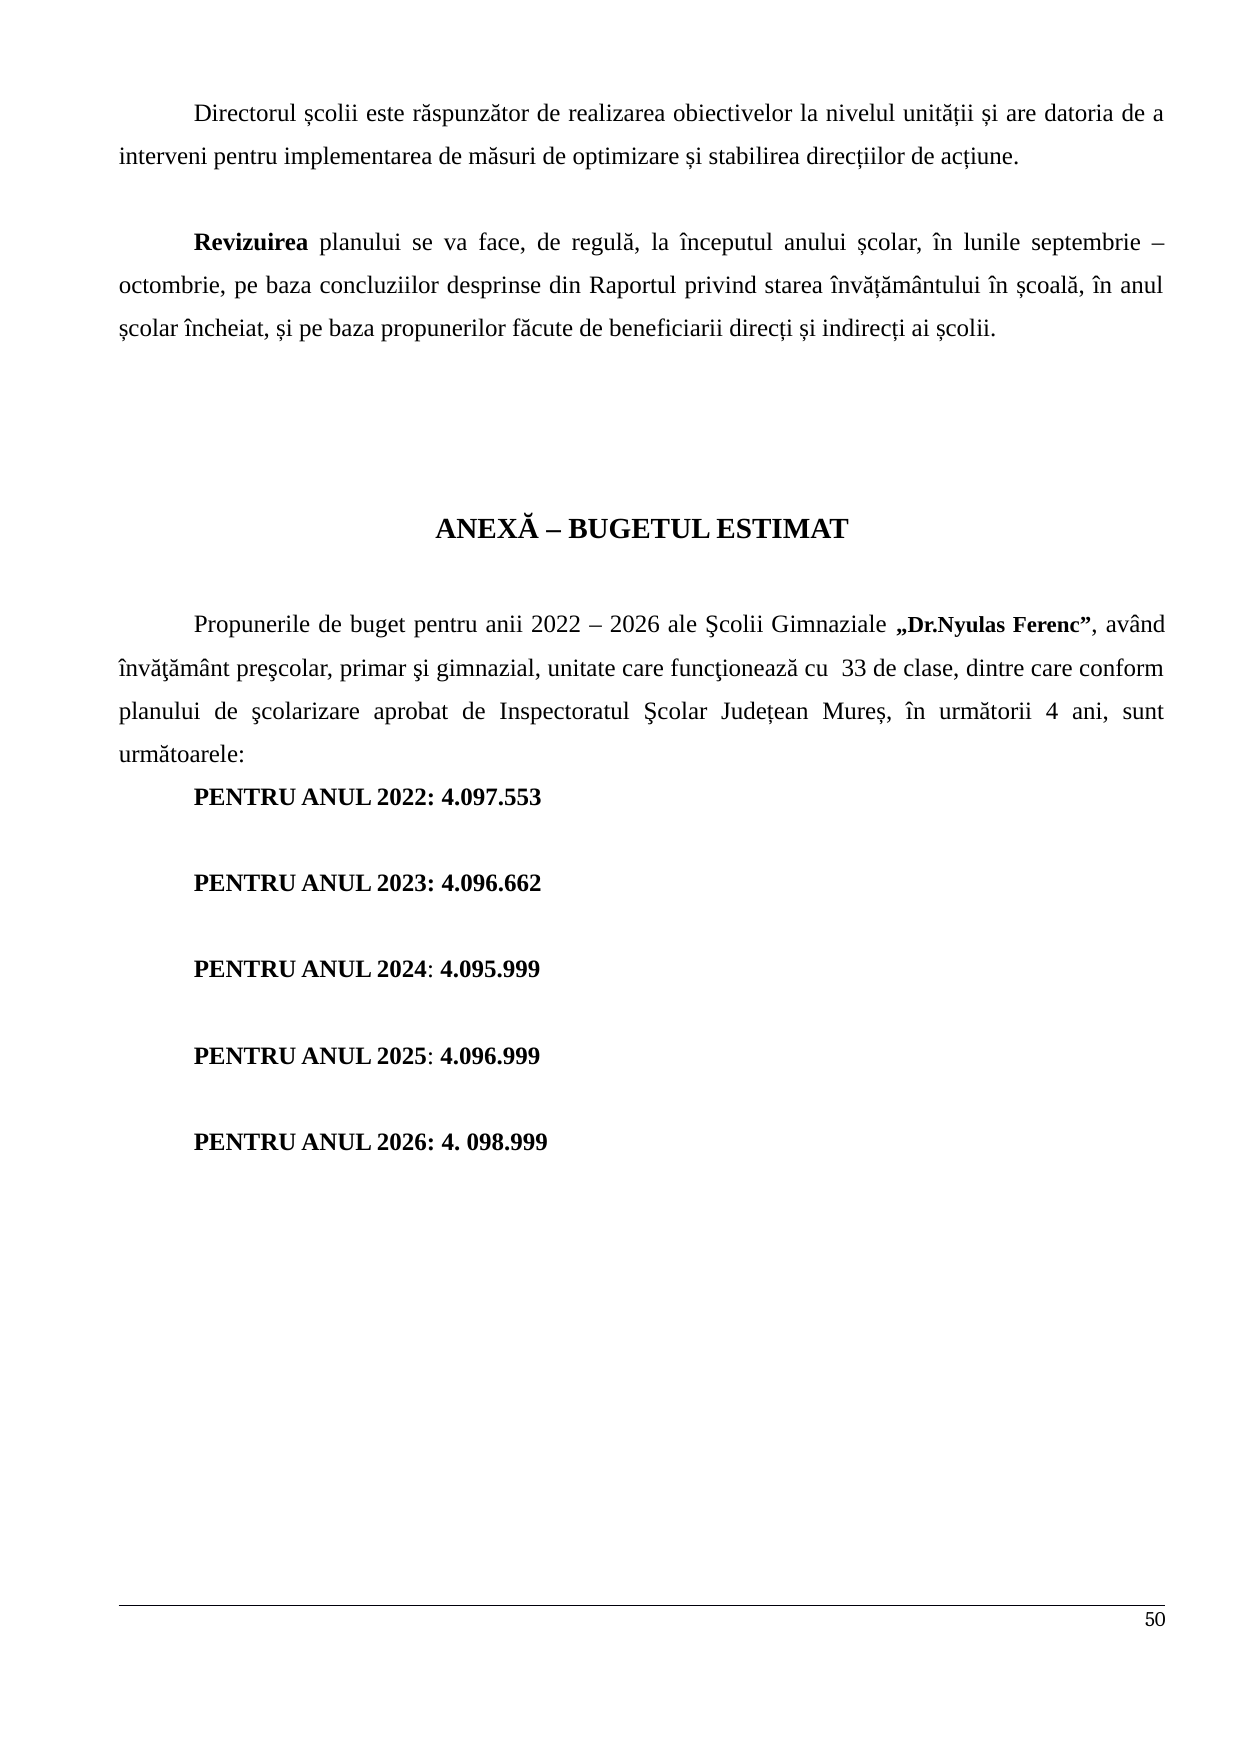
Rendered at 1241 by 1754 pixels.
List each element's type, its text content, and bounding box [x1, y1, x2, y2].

text PENTRU ANUL 2026: 4. 098.999 [118, 1127, 1165, 1156]
text Directorul școlii este răspunzător de realizarea obiectivelor la nivelul unității și are datoria de a interveni pentru implementarea de măsuri de optimizare și stabilirea direcțiilor de acțiune. [118, 98, 1165, 170]
title ANEXĂ – BUGETUL ESTIMAT [118, 511, 1165, 544]
text Propunerile de buget pentru anii 2022 – 2026 ale Şcolii Gimnaziale „Dr.Nyulas Ferenc”, având învăţământ preşcolar, primar şi gimnazial, unitate care funcţionează cu 33 de clase, dintre care conform planului de şcolarizare aprobat de Inspectoratul Şcolar Județean Mureș, în următorii 4 ani, sunt următoarele: [118, 609, 1165, 768]
text PENTRU ANUL 2025: 4.096.999 [118, 1041, 1165, 1069]
text PENTRU ANUL 2022: 4.097.553 [118, 782, 1165, 811]
text Revizuirea planului se va face, de regulă, la începutul anului școlar, în lunile septembrie – octombrie, pe baza concluziilor desprinse din Raportul privind starea învățământului în școală, în anul școlar încheiat, și pe baza propunerilor făcute de beneficiarii direcți și indirecți ai școlii. [118, 227, 1165, 342]
text PENTRU ANUL 2023: 4.096.662 [118, 868, 1165, 897]
text PENTRU ANUL 2024: 4.095.999 [118, 954, 1165, 983]
